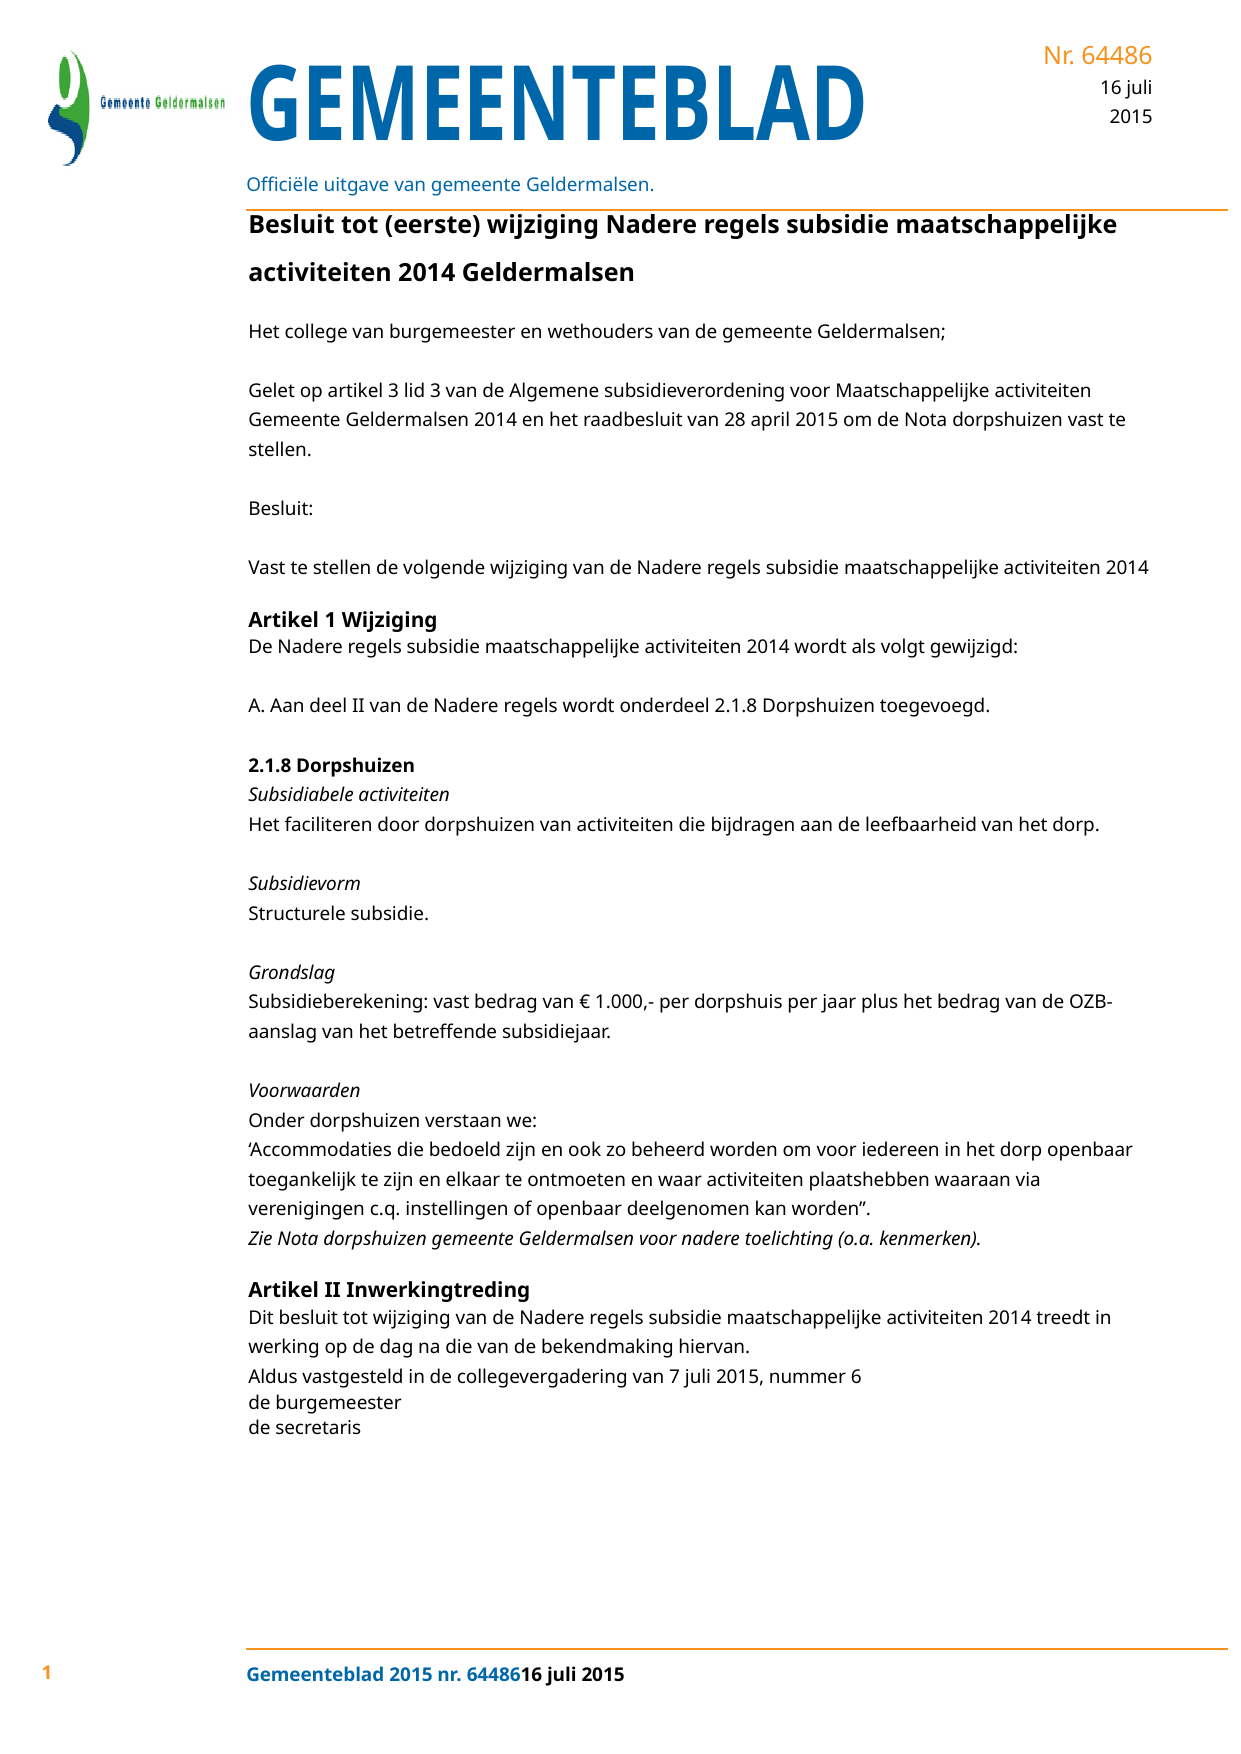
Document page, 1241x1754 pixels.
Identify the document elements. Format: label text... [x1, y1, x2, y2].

text Aldus vastgesteld in de collegevergadering van 7 juli 2015, nummer 6 [248, 1363, 1152, 1389]
text Artikel 1 Wijziging [248, 605, 1152, 633]
text de secretaris [248, 1414, 1152, 1440]
text Gelet op artikel 3 lid 3 van de Algemene subsidieverordening voor Maatschappelijke activiteiten Gemeente Geldermalsen 2014 en het raadbesluit van 28 april 2015 om de Nota dorpshuizen vast te stellen. [248, 377, 1152, 462]
text de burgemeester [248, 1389, 1152, 1414]
text Besluit: [248, 495, 1152, 521]
text Voorwaarden [248, 1077, 1152, 1103]
text 2.1.8 Dorpshuizen [248, 752, 1152, 777]
text A. Aan deel II van de Nadere regels wordt onderdeel 2.1.8 Dorpshuizen toegevoegd. [248, 693, 1152, 718]
text Subsidieberekening: vast bedrag van € 1.000,- per dorpshuis per jaar plus het bedrag van de OZB-aanslag van het betreffende subsidiejaar. [248, 988, 1152, 1044]
text Vast te stellen de volgende wijziging van de Nadere regels subsidie maatschappelijke activiteiten 2014 [248, 554, 1152, 580]
text Subsidiabele activiteiten [248, 781, 1152, 807]
picture [41, 47, 231, 172]
text Artikel II Inwerkingtreding [248, 1276, 1152, 1304]
text Besluit tot (eerste) wijziging Nadere regels subsidie maatschappelijke activiteiten 2014 Geldermalsen [248, 211, 1152, 288]
text Het college van burgemeester en wethouders van de gemeente Geldermalsen; [248, 318, 1152, 344]
text ‘Accommodaties die bedoeld zijn en ook zo beheerd worden om voor iedereen in het dorp openbaar toegankelijk te zijn en elkaar te ontmoeten en waar activiteiten plaatshebben waaraan via verenigingen c.q. instellingen of openbaar deelgenomen kan worden”. [248, 1136, 1152, 1221]
text Grondslag [248, 959, 1152, 984]
text Structurele subsidie. [248, 900, 1152, 925]
text Onder dorpshuizen verstaan we: [248, 1107, 1152, 1132]
text De Nadere regels subsidie maatschappelijke activiteiten 2014 wordt als volgt gewijzigd: [248, 633, 1152, 659]
text Het faciliteren door dorpshuizen van activiteiten die bijdragen aan de leefbaarheid van het dorp. [248, 811, 1152, 837]
text Subsidievorm [248, 870, 1152, 896]
text Zie Nota dorpshuizen gemeente Geldermalsen voor nadere toelichting (o.a. kenmerken). [248, 1225, 1152, 1251]
text Dit besluit tot wijziging van de Nadere regels subsidie maatschappelijke activiteiten 2014 treedt in werking op de dag na die van de bekendmaking hiervan. [248, 1304, 1152, 1359]
